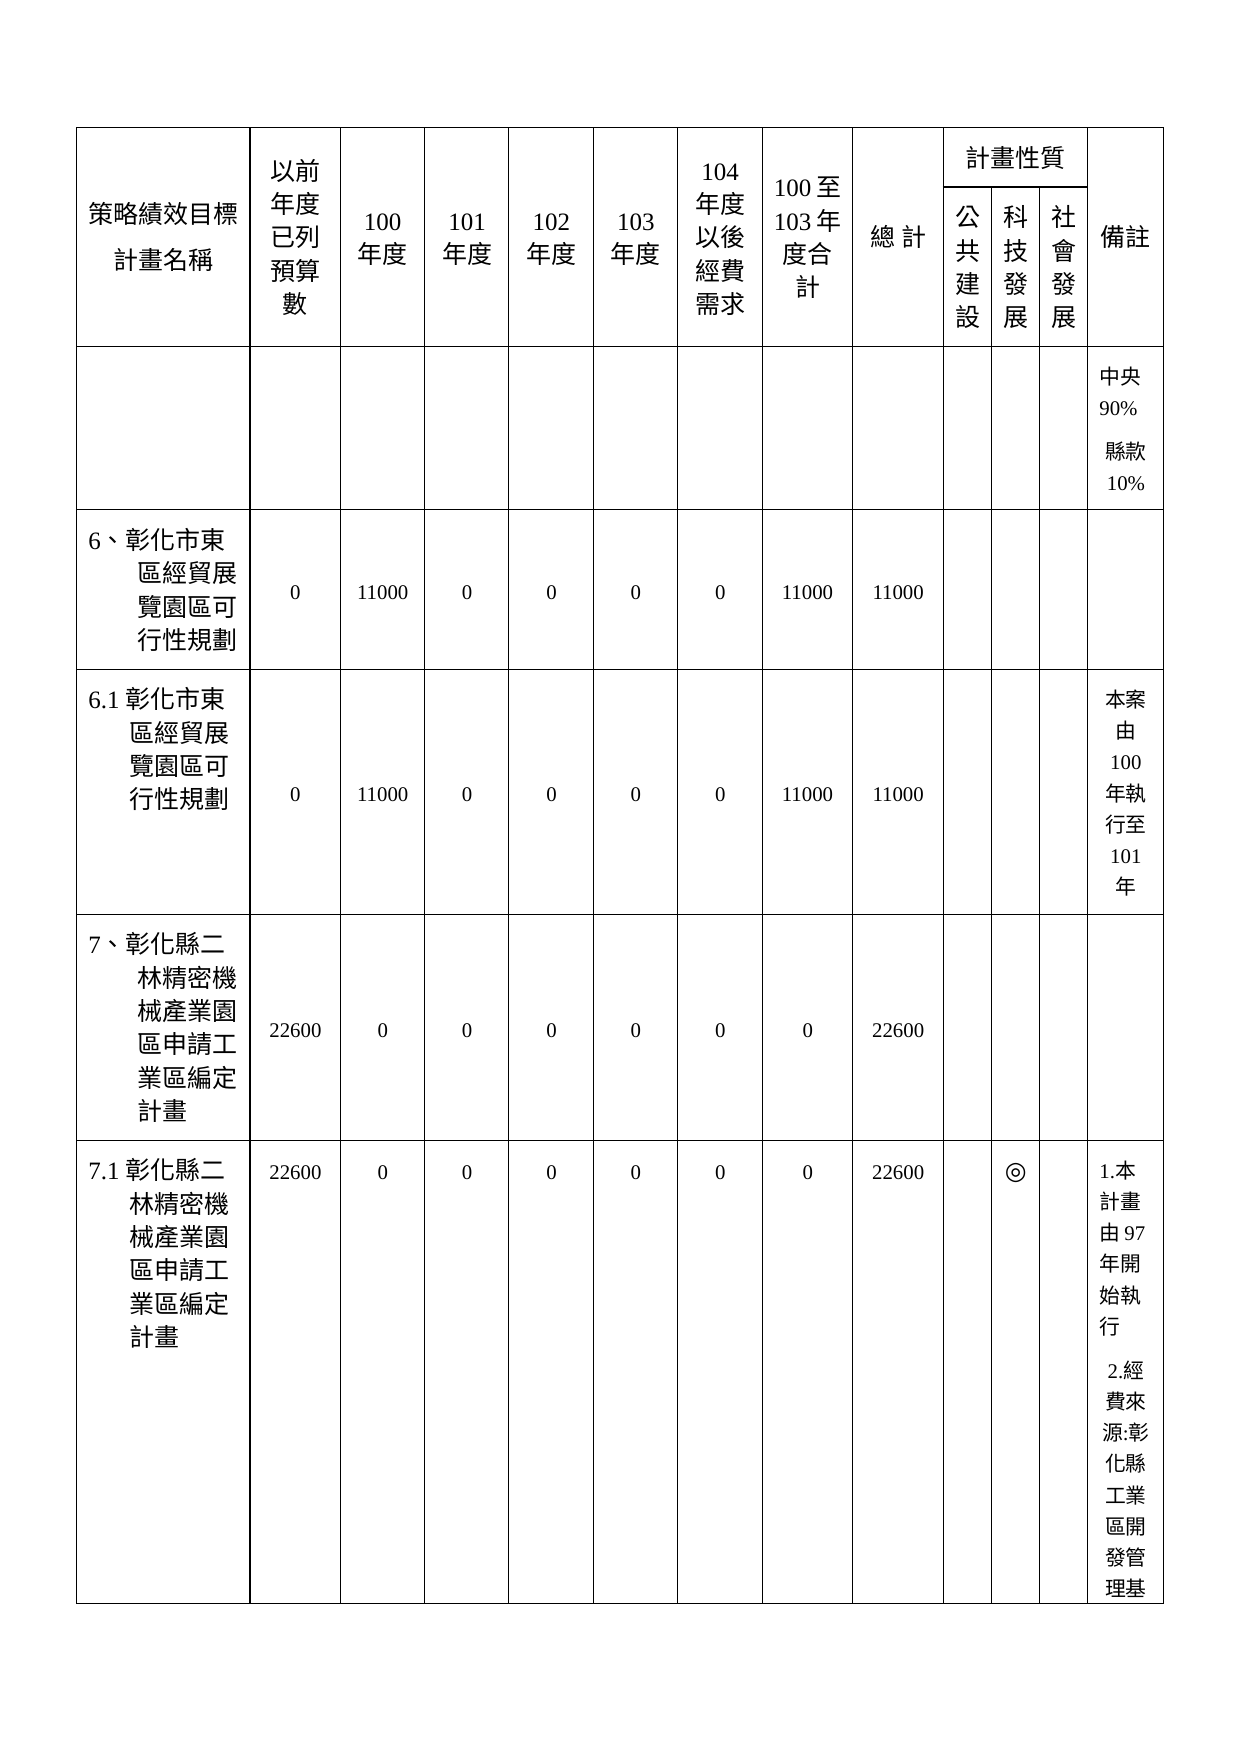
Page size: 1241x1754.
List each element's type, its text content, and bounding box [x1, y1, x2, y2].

table_cell 0 [425, 915, 508, 1139]
table_header 總 計 [853, 128, 943, 346]
table_cell 本案由100年執行至101年 [1088, 670, 1163, 913]
table_cell 0 [763, 915, 852, 1139]
table_header 以前年度已列預算數 [251, 128, 340, 346]
table_cell [944, 915, 991, 1139]
table_cell 7.1 彰化縣二林精密機械產業園區申請工業區編定計畫 [77, 1141, 249, 1603]
table_cell 11000 [341, 670, 424, 913]
table_cell [944, 347, 991, 509]
table_cell [425, 347, 508, 509]
table_cell 0 [763, 1141, 852, 1603]
table_cell 0 [678, 1141, 762, 1603]
table_cell 0 [509, 510, 593, 669]
table_cell 11000 [763, 510, 852, 669]
table_cell [509, 347, 593, 509]
table_cell 0 [509, 670, 593, 913]
table_cell 22600 [251, 1141, 340, 1603]
table_cell 11000 [763, 670, 852, 913]
table_cell 彰化縣二林精密機械產業園區申請工業區編定計畫 [77, 915, 249, 1139]
table_cell [853, 347, 943, 509]
table_header 103年度 [594, 128, 677, 346]
table_header 104年度以後經費需求 [678, 128, 762, 346]
table_header 102年度 [509, 128, 593, 346]
table_cell [1040, 670, 1087, 913]
table_cell [944, 1141, 991, 1603]
table_cell [763, 347, 852, 509]
table_cell [992, 915, 1039, 1139]
table_cell 彰化市東區經貿展覽園區可行性規劃 [77, 510, 249, 669]
table_cell 22600 [251, 915, 340, 1139]
table_cell 0 [594, 915, 677, 1139]
table_cell [1040, 347, 1087, 509]
table_cell [77, 347, 249, 509]
table_cell 0 [509, 1141, 593, 1603]
table_cell 11000 [341, 510, 424, 669]
table_header 101年度 [425, 128, 508, 346]
table_cell [1088, 510, 1163, 669]
table_cell [992, 347, 1039, 509]
table_cell 0 [425, 1141, 508, 1603]
table_cell 1.本計畫由97年開始執行 2.經費來源:彰化縣工業區開發管理基 [1088, 1141, 1163, 1603]
table_header 備註 [1088, 128, 1163, 346]
table_cell [944, 510, 991, 669]
table_cell 0 [341, 915, 424, 1139]
table_cell 0 [509, 915, 593, 1139]
table_cell 11000 [853, 510, 943, 669]
table_cell 0 [678, 670, 762, 913]
table_cell 0 [425, 510, 508, 669]
table_cell [1040, 1141, 1087, 1603]
table_header 計畫性質 [944, 128, 1087, 186]
table_cell 0 [341, 1141, 424, 1603]
table_cell [678, 347, 762, 509]
table_cell 22600 [853, 1141, 943, 1603]
table_cell 中央90% 縣款10% [1088, 347, 1163, 509]
table_cell 0 [251, 670, 340, 913]
table_cell [1040, 915, 1087, 1139]
table_cell 11000 [853, 670, 943, 913]
table_cell 0 [594, 1141, 677, 1603]
table_cell 社會發展 [1040, 188, 1087, 346]
table_cell ◎ [992, 1141, 1039, 1603]
table_cell [1088, 915, 1163, 1139]
table_header 100至103年度合計 [763, 128, 852, 346]
table_cell 科技發展 [992, 188, 1039, 346]
table_cell 0 [594, 510, 677, 669]
table_header 100年度 [341, 128, 424, 346]
table_cell 0 [251, 510, 340, 669]
table_cell 公共建設 [944, 188, 991, 346]
table_header 策略績效目標 計畫名稱 [77, 128, 249, 346]
table_cell 22600 [853, 915, 943, 1139]
table_cell [251, 347, 340, 509]
table_cell [341, 347, 424, 509]
table_cell [944, 670, 991, 913]
table_cell 6.1 彰化市東區經貿展覽園區可行性規劃 [77, 670, 249, 913]
table_cell 0 [678, 915, 762, 1139]
table_cell 0 [678, 510, 762, 669]
table_cell 0 [594, 670, 677, 913]
table_cell [594, 347, 677, 509]
table_cell 0 [425, 670, 508, 913]
table_cell [1040, 510, 1087, 669]
table_cell [992, 670, 1039, 913]
table_cell [992, 510, 1039, 669]
